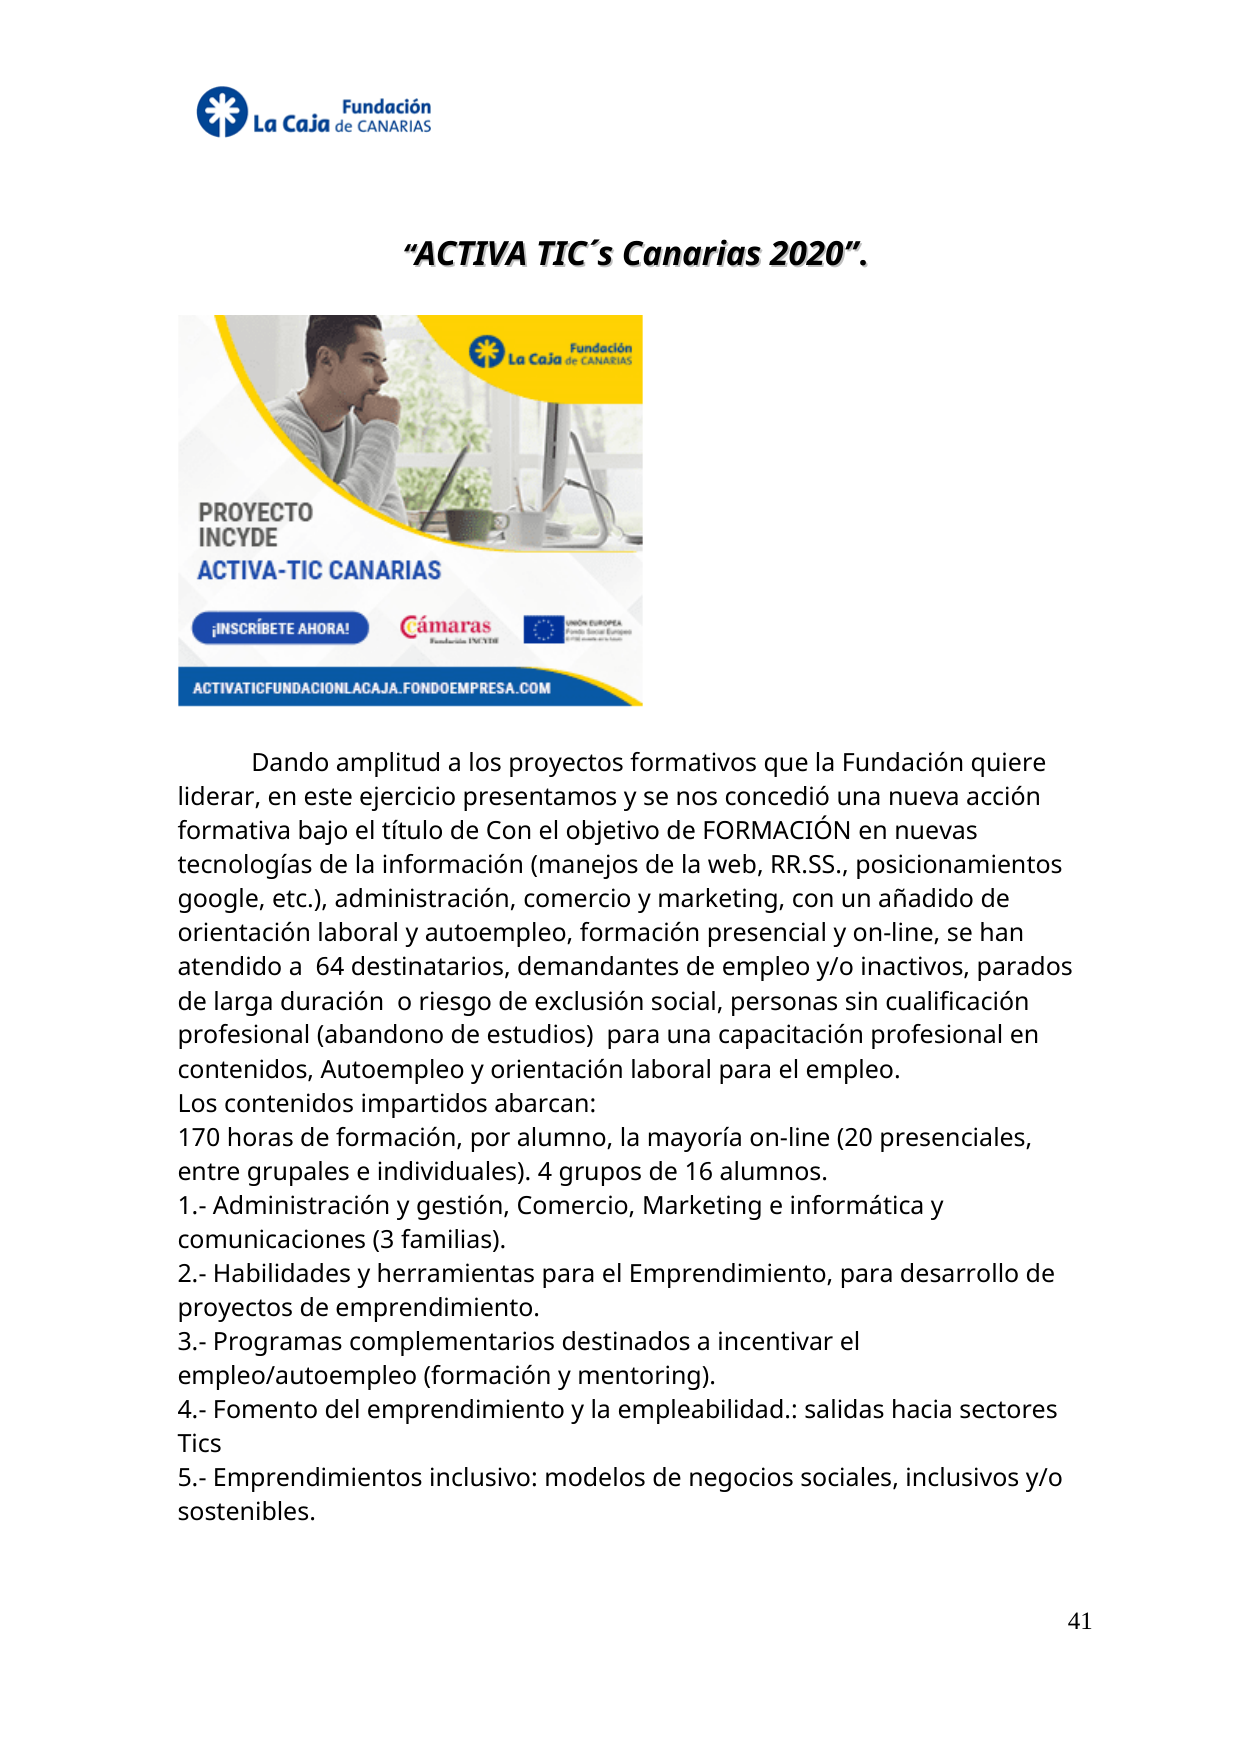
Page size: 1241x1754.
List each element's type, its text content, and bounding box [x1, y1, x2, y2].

text 1.- Administración y gestión, Comercio, Marketing e informática y comunicaciones (3 familias). [177, 1187, 1092, 1256]
text 3.- Programas complementarios destinados a incentivar el empleo/autoempleo (formación y mentoring). [177, 1324, 1092, 1392]
text 2.- Habilidades y herramientas para el Emprendimiento, para desarrollo de proyectos de emprendimiento. [177, 1256, 1092, 1324]
text 5.- Emprendimientos inclusivo: modelos de negocios sociales, inclusivos y/o sostenibles. [177, 1460, 1092, 1528]
text 4.- Fomento del emprendimiento y la empleabilidad.: salidas hacia sectores Tics [177, 1392, 1092, 1460]
text 170 horas de formación, por alumno, la mayoría on-line (20 presenciales, entre grupales e individuales). 4 grupos de 16 alumnos. [177, 1119, 1092, 1187]
text Los contenidos impartidos abarcan: [177, 1085, 1092, 1119]
text Dando amplitud a los proyectos formativos que la Fundación quiere liderar, en este ejercicio presentamos y se nos concedió una nueva acción formativa bajo el título de Con el objetivo de FORMACIÓN en nuevas tecnologías de la información (manejos de la web, RR.SS., posicionamientos google, etc.), administración, comercio y marketing, con un añadido de orientación laboral y autoempleo, formación presencial y on-line, se han atendido a 64 destinatarios, demandantes de empleo y/o inactivos, parados de larga duración o riesgo de exclusión social, personas sin cualificación profesional (abandono de estudios) para una capacitación profesional en contenidos, Autoempleo y orientación laboral para el empleo. [177, 745, 1092, 1085]
text “ACTIVA TIC´s Canarias 2020”. [177, 230, 1092, 276]
